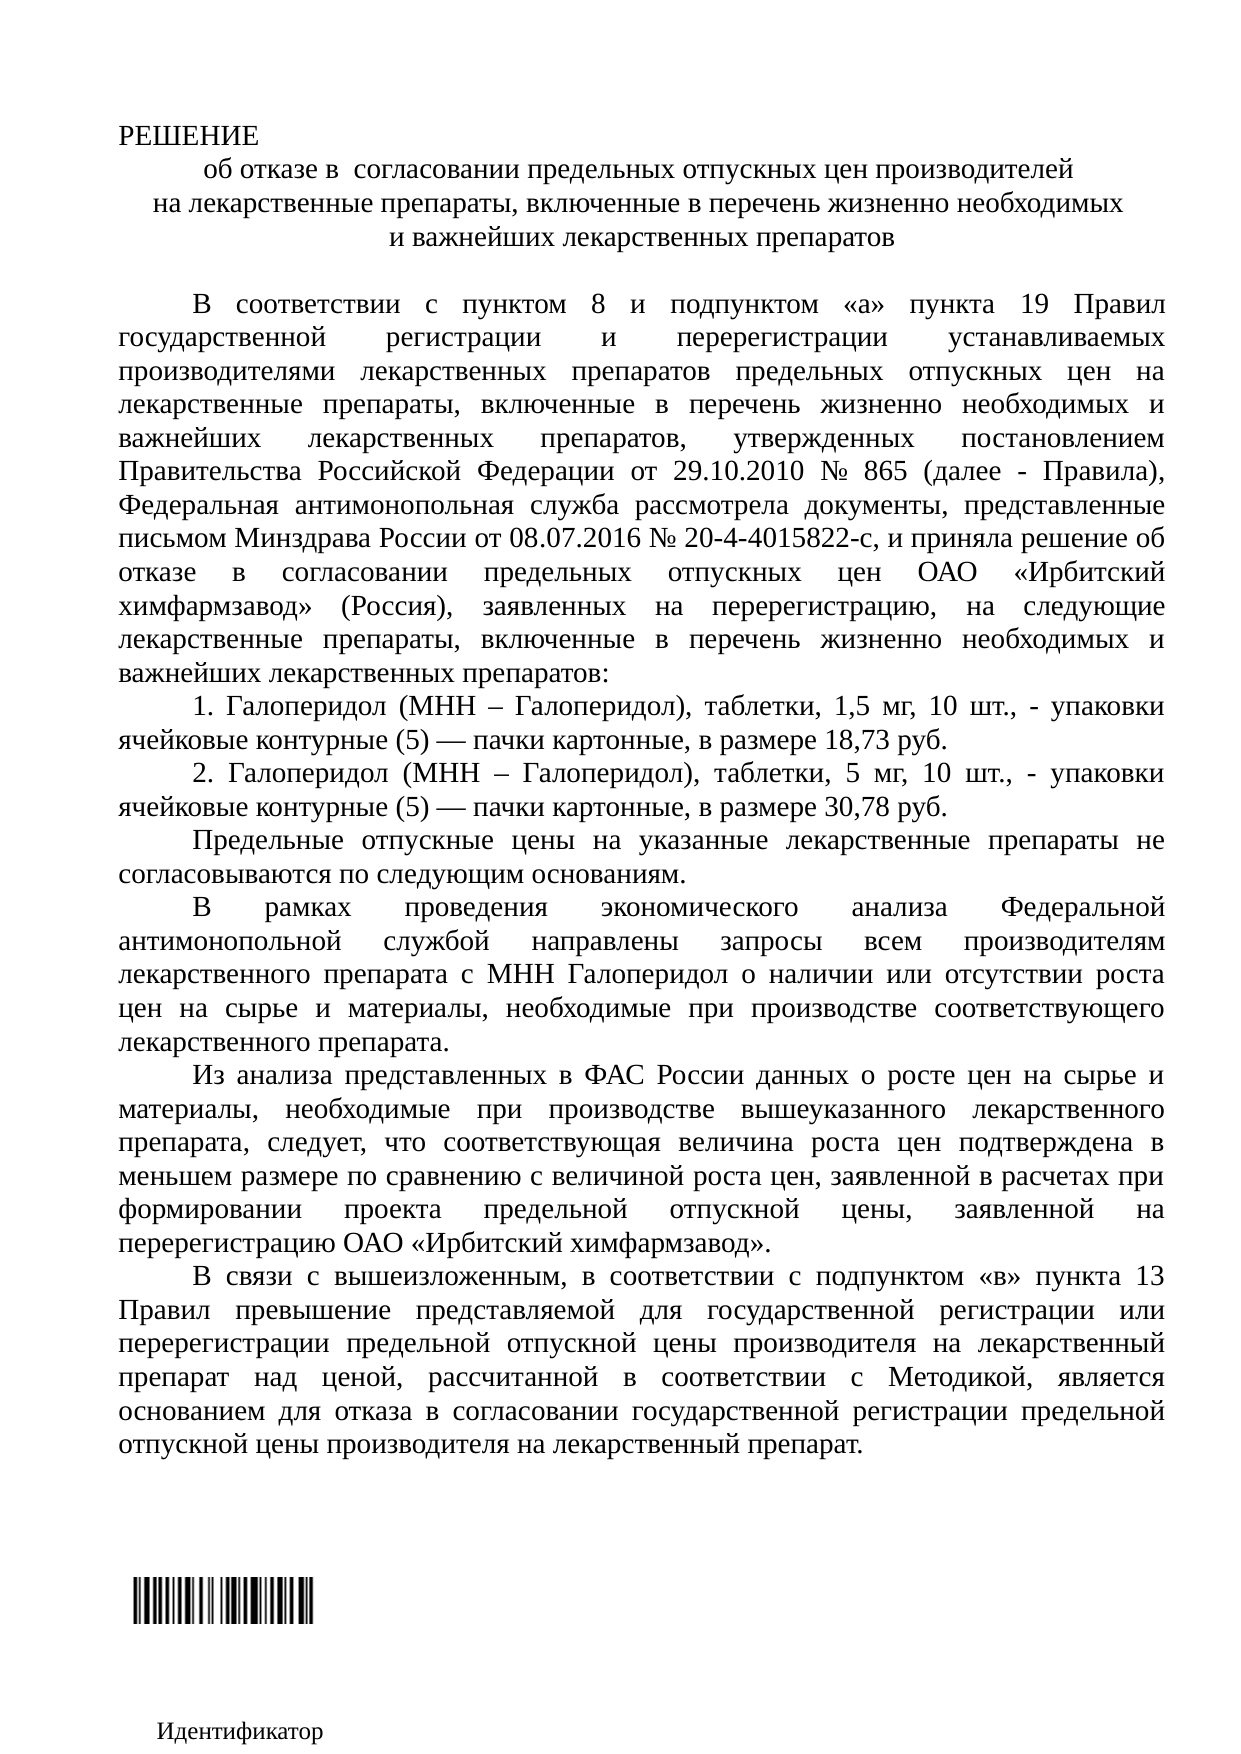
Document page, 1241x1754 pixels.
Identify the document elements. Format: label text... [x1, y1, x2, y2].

text Предельные отпускные цены на указанные лекарственные препараты не согласовываются по следующим основаниям. [118, 822, 1166, 889]
text 1. Галоперидол (МНН – Галоперидол), таблетки, 1,5 мг, 10 шт., - упаковки ячейковые контурные (5) — пачки картонные, в размере 18,73 руб. [118, 688, 1166, 755]
picture [118, 1577, 331, 1624]
text на лекарственные препараты, включенные в перечень жизненно необходимых [118, 185, 1166, 219]
text В рамках проведения экономического анализа Федеральной антимонопольной службой направлены запросы всем производителям лекарственного препарата с МНН Галоперидол о наличии или отсутствии роста цен на сырье и материалы, необходимые при производстве соответствующего лекарственного препарата. [118, 889, 1166, 1057]
text и важнейших лекарственных препаратов [118, 219, 1166, 252]
text В связи с вышеизложенным, в соответствии с подпунктом «в» пункта 13 Правил превышение представляемой для государственной регистрации или перерегистрации предельной отпускной цены производителя на лекарственный препарат над ценой, рассчитанной в соответствии с Методикой, является основанием для отказа в согласовании государственной регистрации предельной отпускной цены производителя на лекарственный препарат. [118, 1258, 1166, 1460]
text об отказе в согласовании предельных отпускных цен производителей [118, 152, 1166, 185]
text В соответствии с пунктом 8 и подпунктом «а» пункта 19 Правил государственной регистрации и перерегистрации устанавливаемых производителями лекарственных препаратов предельных отпускных цен на лекарственные препараты, включенные в перечень жизненно необходимых и важнейших лекарственных препаратов, утвержденных постановлением Правительства Российской Федерации от 29.10.2010 № 865 (далее - Правила), Федеральная антимонопольная служба рассмотрела документы, представленные письмом Минздрава России от 08.07.2016 № 20-4-4015822-с, и приняла решение об отказе в согласовании предельных отпускных цен ОАО «Ирбитский химфармзавод» (Россия), заявленных на перерегистрацию, на следующие лекарственные препараты, включенные в перечень жизненно необходимых и важнейших лекарственных препаратов: [118, 286, 1166, 688]
